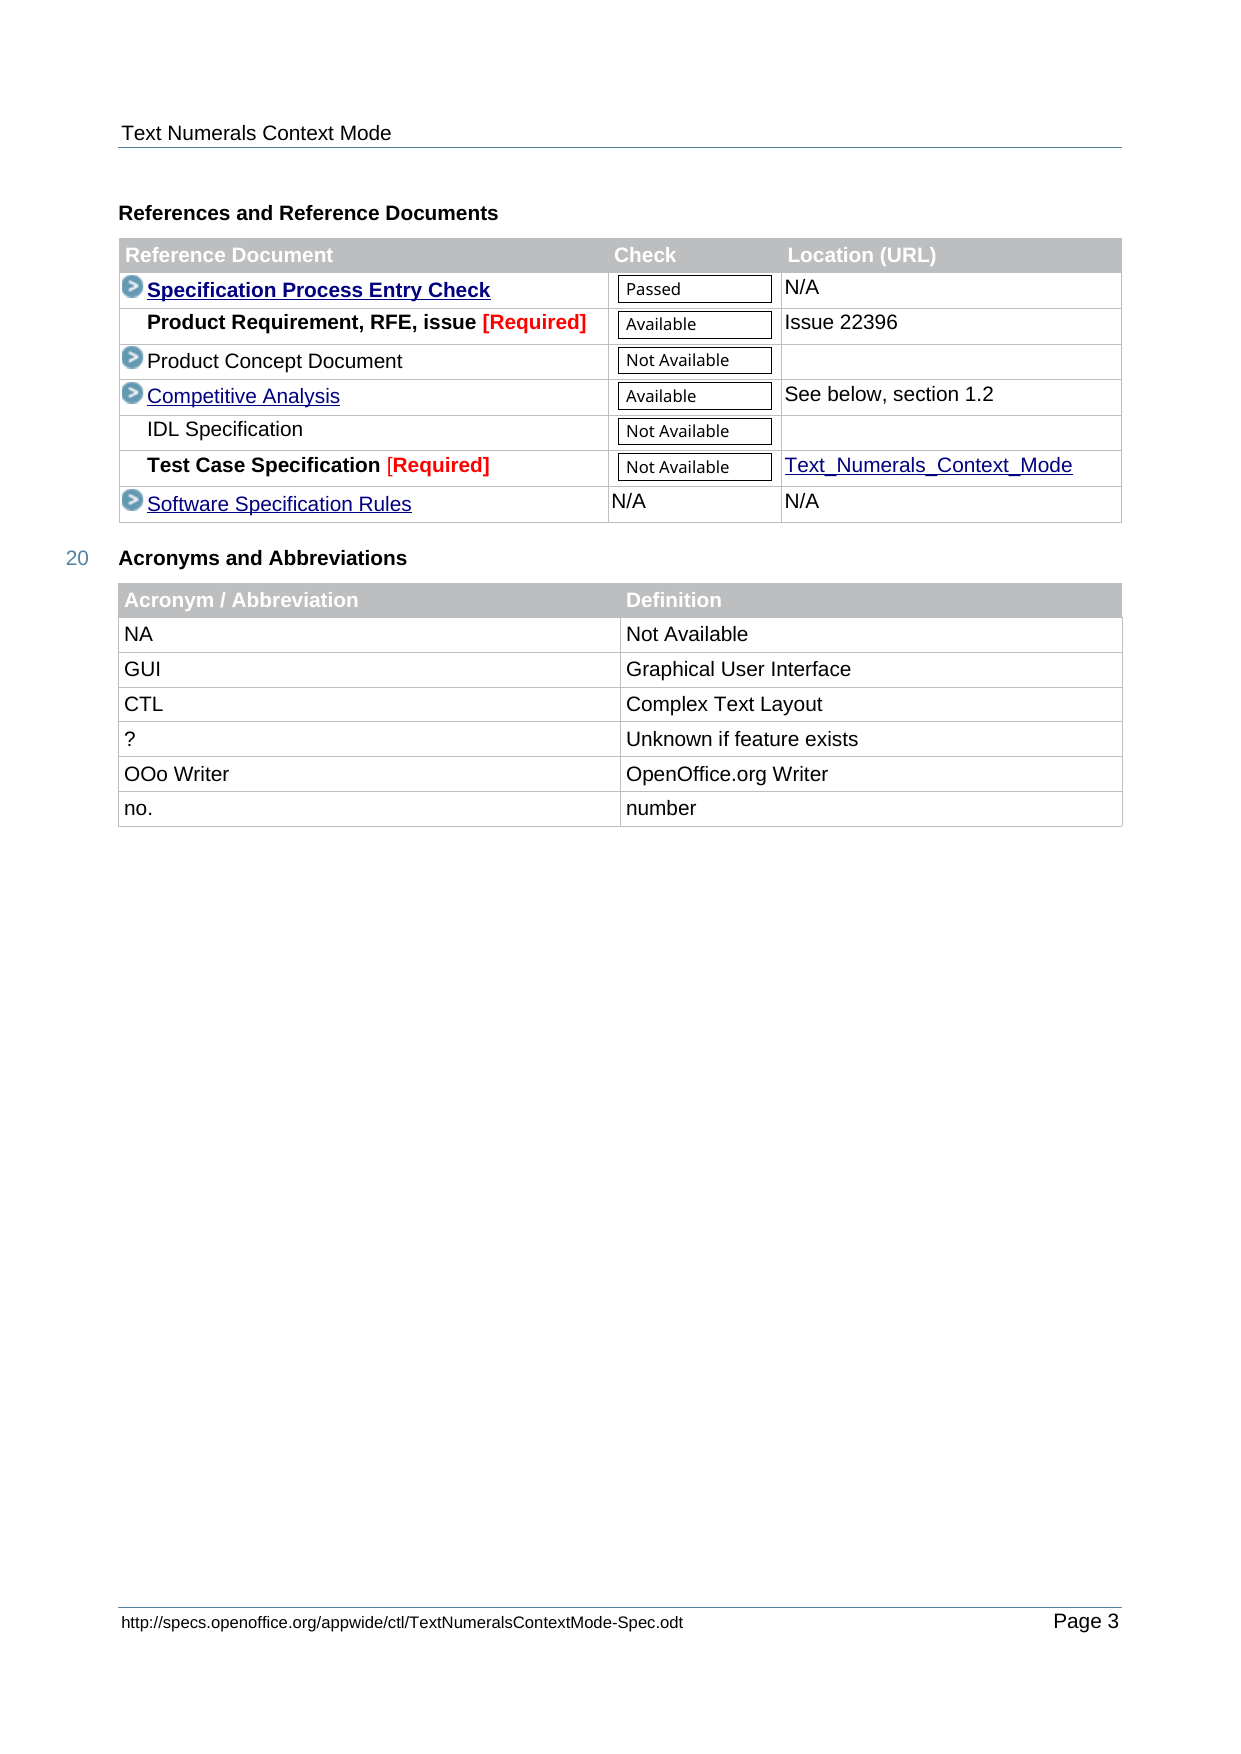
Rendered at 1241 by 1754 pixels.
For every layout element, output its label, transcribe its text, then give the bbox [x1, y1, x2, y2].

table_cell Issue 22396 [782, 309, 1121, 344]
table_header Definition [620, 583, 1122, 617]
table_cell Product Requirement, RFE, issue [Required] [120, 309, 608, 344]
table_cell OpenOffice.org Writer [621, 757, 1122, 791]
picture [122, 346, 147, 369]
table_cell Graphical User Interface [621, 653, 1122, 687]
table_header Location (URL) [782, 238, 1122, 273]
table_cell ? [119, 722, 620, 756]
table_cell [609, 451, 781, 486]
table_cell no. [119, 792, 620, 826]
table_cell [609, 345, 781, 379]
table_cell <Please enter location here> [782, 345, 1121, 379]
table_cell N/A [782, 273, 1121, 308]
table_cell <Please enter location here> [782, 416, 1121, 450]
subtitle References and Reference Documents [118, 202, 1122, 225]
table_cell Software Specification Rules [120, 487, 608, 522]
table_cell Unknown if feature exists [621, 722, 1122, 756]
table_header Reference Document [119, 238, 608, 273]
table_cell number [621, 792, 1122, 826]
table_cell [609, 380, 781, 415]
table_cell [609, 309, 781, 344]
picture [122, 489, 147, 511]
table_cell Text_Numerals_Context_Mode [782, 451, 1121, 486]
table_cell See below, section 1.2 [782, 380, 1121, 415]
table_cell IDL Specification [120, 416, 608, 450]
table_cell N/A [609, 487, 781, 522]
picture [122, 382, 147, 404]
picture [122, 275, 147, 298]
table_cell OOo Writer [119, 757, 620, 791]
table_cell GUI [119, 653, 620, 687]
table_cell N/A [782, 487, 1121, 522]
table_cell Complex Text Layout [621, 688, 1122, 721]
table_cell Specification Process Entry Check [120, 273, 608, 308]
table_cell CTL [119, 688, 620, 721]
table_cell Competitive Analysis [120, 380, 608, 415]
table_cell [609, 273, 781, 308]
table_cell [609, 416, 781, 450]
table_cell Test Case Specification [Required] [120, 451, 608, 486]
table_cell NA [119, 618, 620, 652]
subtitle Acronyms and Abbreviations [118, 547, 1122, 570]
table_header Acronym / Abbreviation [118, 583, 620, 617]
table_cell Product Concept Document [120, 345, 608, 379]
table_header Check [609, 238, 781, 273]
table_cell Not Available [621, 618, 1122, 652]
